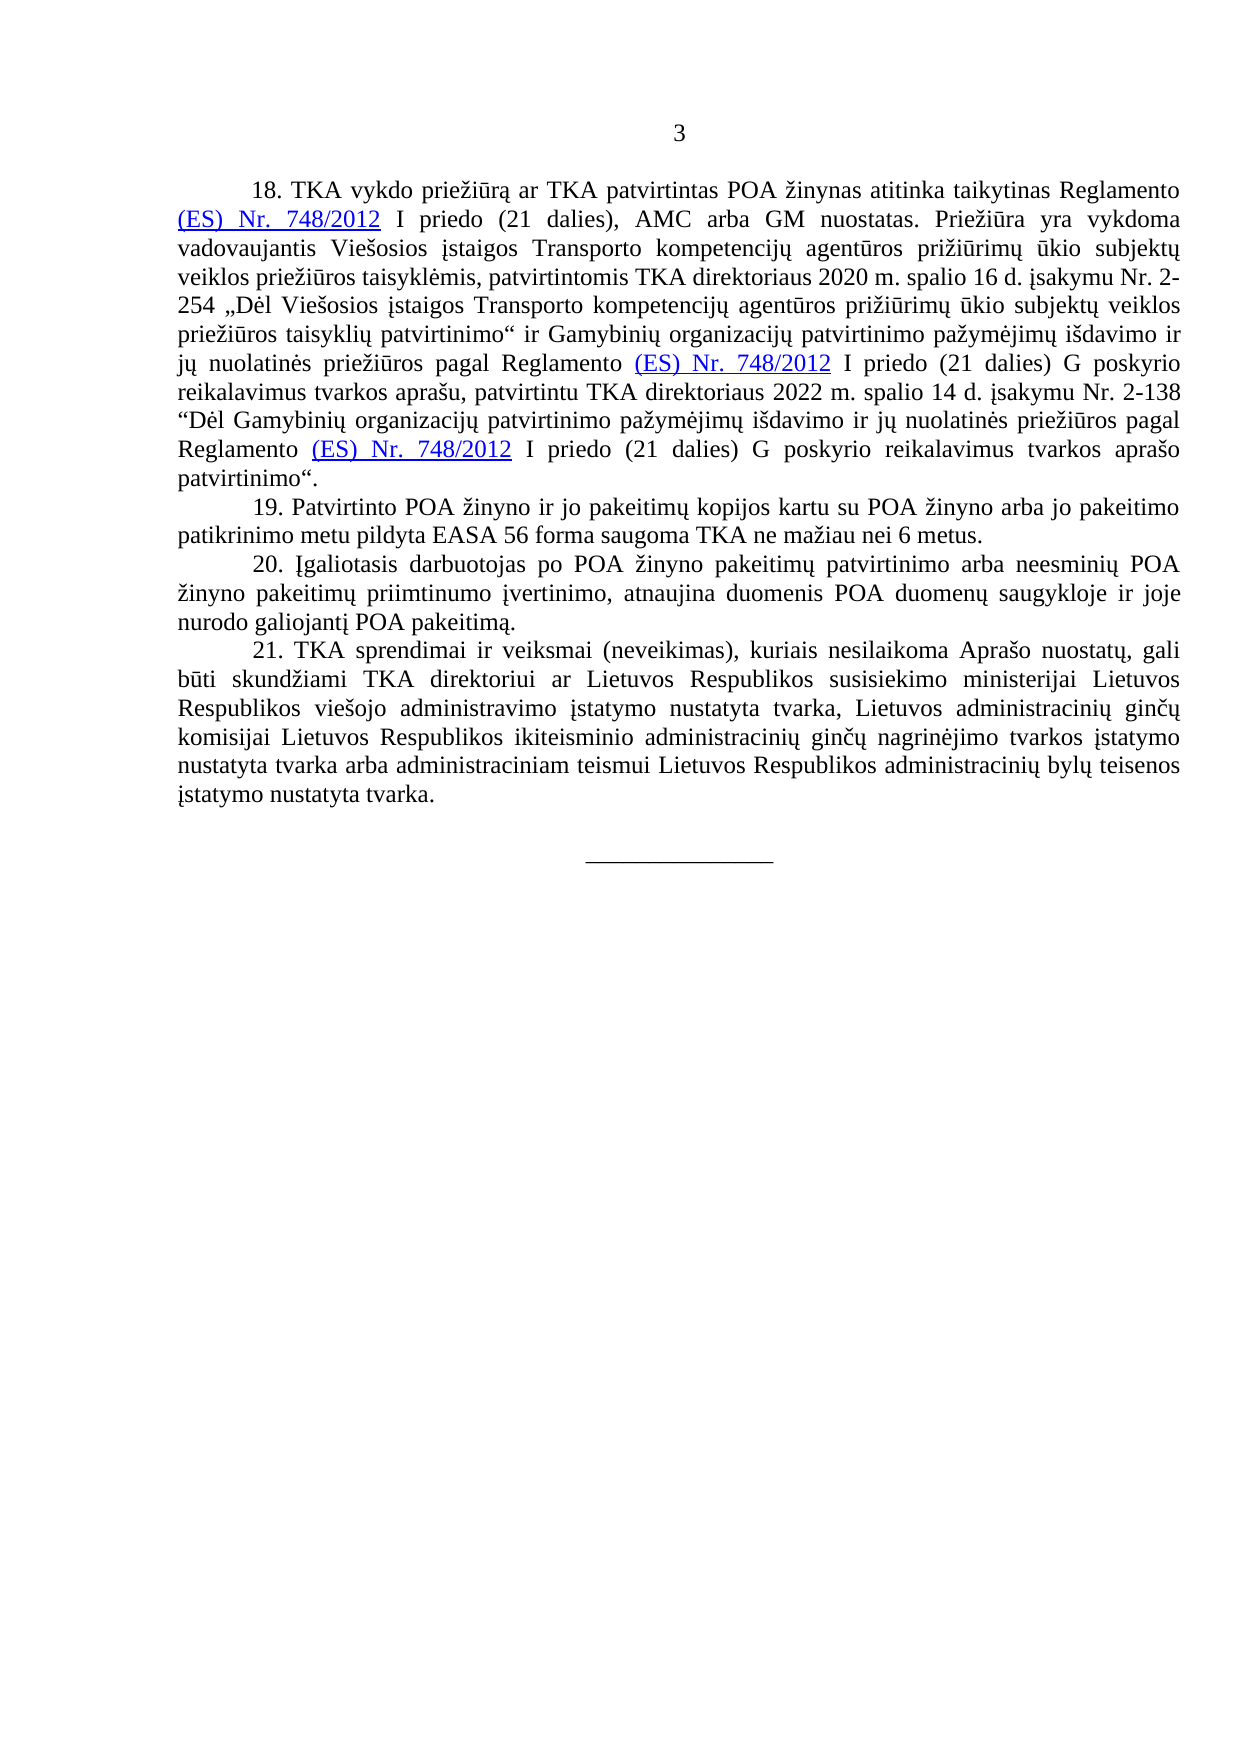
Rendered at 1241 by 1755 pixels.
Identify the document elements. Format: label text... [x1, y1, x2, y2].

text 18. TKA vykdo priežiūrą ar TKA patvirtintas POA žinynas atitinka taikytinas Reglamento (ES) Nr. 748/2012 I priedo (21 dalies), AMC arba GM nuostatas. Priežiūra yra vykdoma vadovaujantis Viešosios įstaigos Transporto kompetencijų agentūros prižiūrimų ūkio subjektų veiklos priežiūros taisyklėmis, patvirtintomis TKA direktoriaus 2020 m. spalio 16 d. įsakymu Nr. 2-254 „Dėl Viešosios įstaigos Transporto kompetencijų agentūros prižiūrimų ūkio subjektų veiklos priežiūros taisyklių patvirtinimo“ ir Gamybinių organizacijų patvirtinimo pažymėjimų išdavimo ir jų nuolatinės priežiūros pagal Reglamento (ES) Nr. 748/2012 I priedo (21 dalies) G poskyrio reikalavimus tvarkos aprašu, patvirtintu TKA direktoriaus 2022 m. spalio 14 d. įsakymu Nr. 2-138 “Dėl Gamybinių organizacijų patvirtinimo pažymėjimų išdavimo ir jų nuolatinės priežiūros pagal Reglamento (ES) Nr. 748/2012 I priedo (21 dalies) G poskyrio reikalavimus tvarkos aprašo patvirtinimo“. [177, 176, 1181, 492]
text _______________ [177, 837, 1181, 866]
text 21. TKA sprendimai ir veiksmai (neveikimas), kuriais nesilaikoma Aprašo nuostatų, gali būti skundžiami TKA direktoriui ar Lietuvos Respublikos susisiekimo ministerijai Lietuvos Respublikos viešojo administravimo įstatymo nustatyta tvarka, Lietuvos administracinių ginčų komisijai Lietuvos Respublikos ikiteisminio administracinių ginčų nagrinėjimo tvarkos įstatymo nustatyta tvarka arba administraciniam teismui Lietuvos Respublikos administracinių bylų teisenos įstatymo nustatyta tvarka. [177, 636, 1181, 808]
text 19. Patvirtinto POA žinyno ir jo pakeitimų kopijos kartu su POA žinyno arba jo pakeitimo patikrinimo metu pildyta EASA 56 forma saugoma TKA ne mažiau nei 6 metus. [177, 492, 1181, 549]
text 20. Įgaliotasis darbuotojas po POA žinyno pakeitimų patvirtinimo arba neesminių POA žinyno pakeitimų priimtinumo įvertinimo, atnaujina duomenis POA duomenų saugykloje ir joje nurodo galiojantį POA pakeitimą. [177, 549, 1181, 636]
